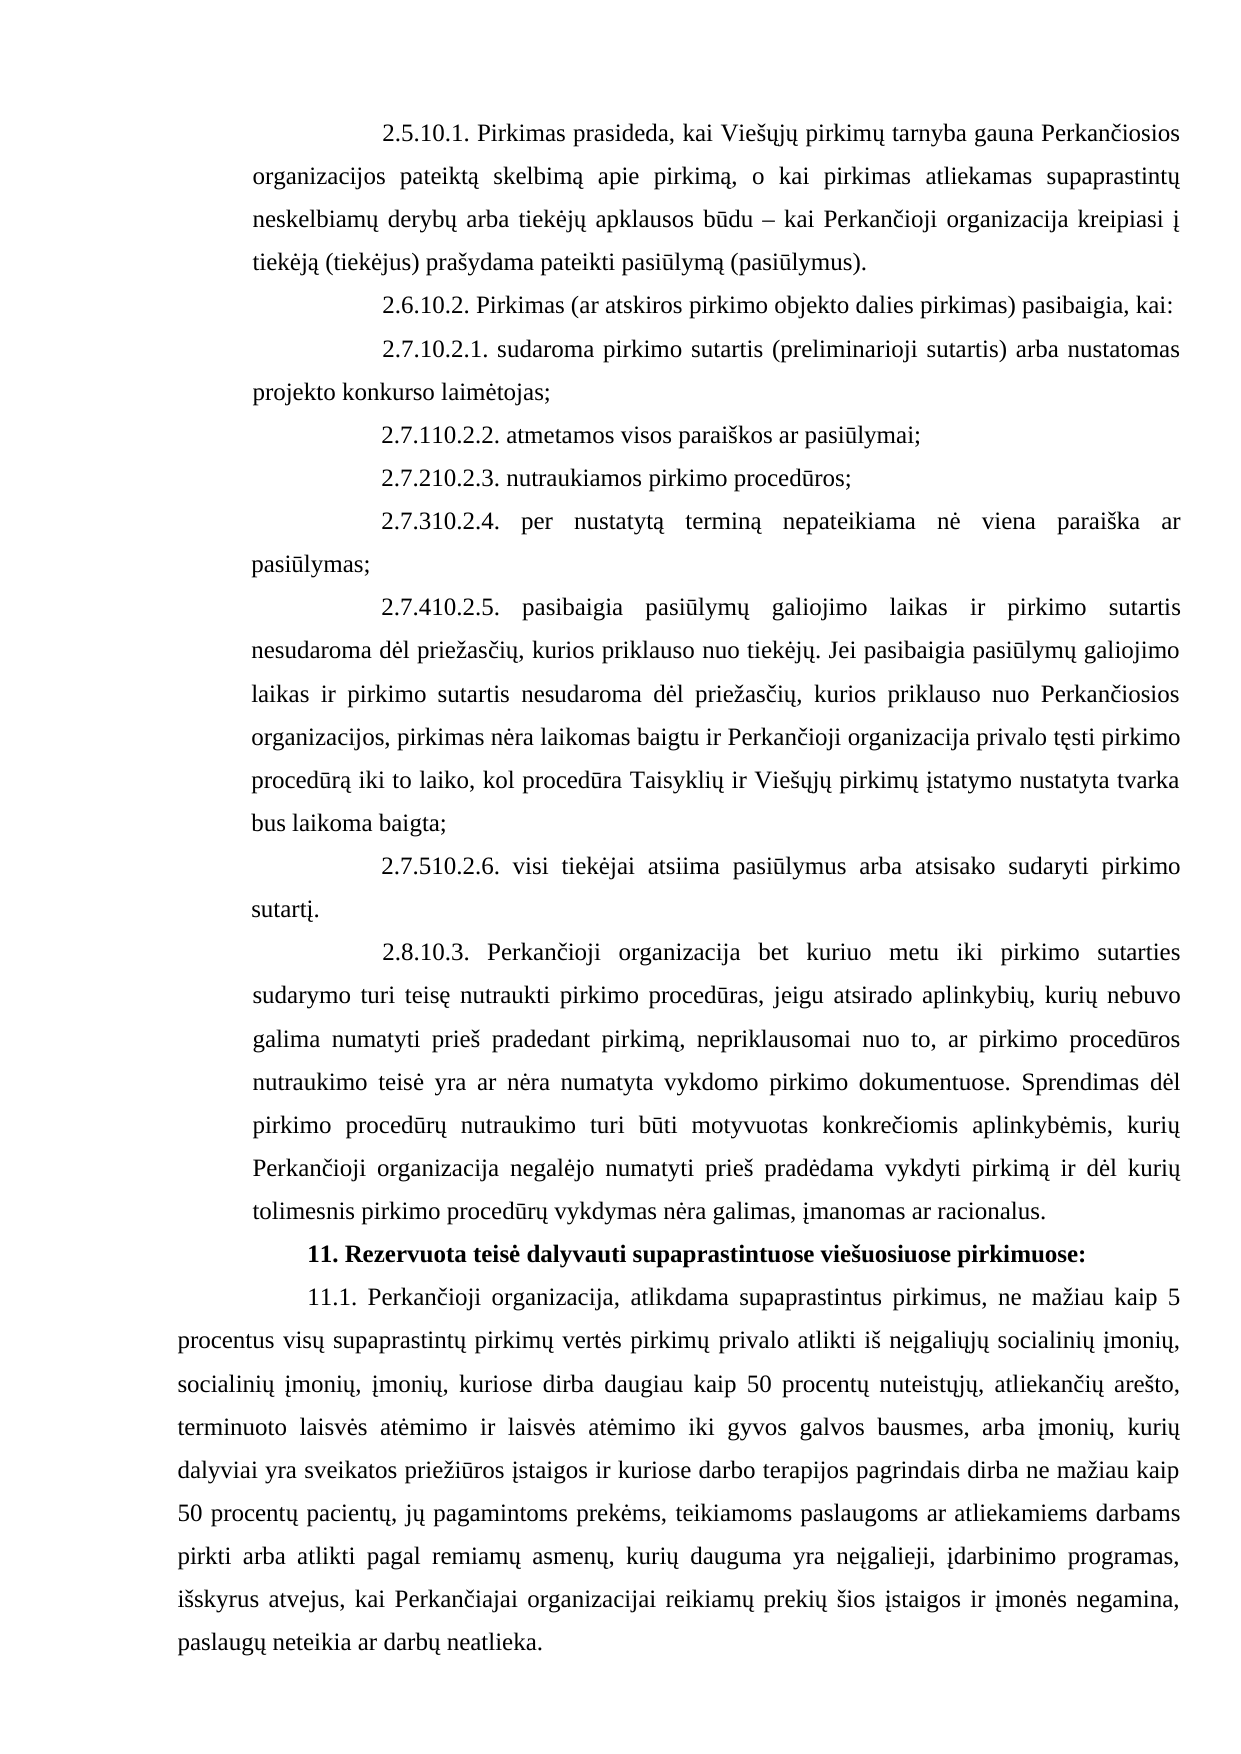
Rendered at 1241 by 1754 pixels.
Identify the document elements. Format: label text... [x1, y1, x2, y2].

subtitle 10.2.2. atmetamos visos paraiškos ar pasiūlymai; [177, 420, 1181, 449]
subtitle 10.2.1. sudaroma pirkimo sutartis (preliminarioji sutartis) arba nustatomas projekto konkurso laimėtojas; [177, 334, 1181, 406]
subtitle 10.2.5. pasibaigia pasiūlymų galiojimo laikas ir pirkimo sutartis nesudaroma dėl priežasčių, kurios priklauso nuo tiekėjų. Jei pasibaigia pasiūlymų galiojimo laikas ir pirkimo sutartis nesudaroma dėl priežasčių, kurios priklauso nuo Perkančiosios organizacijos, pirkimas nėra laikomas baigtu ir Perkančioji organizacija privalo tęsti pirkimo procedūrą iki to laiko, kol procedūra Taisyklių ir Viešųjų pirkimų įstatymo nustatyta tvarka bus laikoma baigta; [177, 592, 1181, 837]
text 11. Rezervuota teisė dalyvauti supaprastintuose viešuosiuose pirkimuose: [177, 1239, 1181, 1268]
subtitle 10.2.6. visi tiekėjai atsiima pasiūlymus arba atsisako sudaryti pirkimo sutartį. [177, 851, 1181, 923]
text 11.1. Perkančioji organizacija, atlikdama supaprastintus pirkimus, ne mažiau kaip 5 procentus visų supaprastintų pirkimų vertės pirkimų privalo atlikti iš neįgaliųjų socialinių įmonių, socialinių įmonių, įmonių, kuriose dirba daugiau kaip 50 procentų nuteistųjų, atliekančių arešto, terminuoto laisvės atėmimo ir laisvės atėmimo iki gyvos galvos bausmes, arba įmonių, kurių dalyviai yra sveikatos priežiūros įstaigos ir kuriose darbo terapijos pagrindais dirba ne mažiau kaip 50 procentų pacientų, jų pagamintoms prekėms, teikiamoms paslaugoms ar atliekamiems darbams pirkti arba atlikti pagal remiamų asmenų, kurių dauguma yra neįgalieji, įdarbinimo programas, išskyrus atvejus, kai Perkančiajai organizacijai reikiamų prekių šios įstaigos ir įmonės negamina, paslaugų neteikia ar darbų neatlieka. [177, 1282, 1181, 1656]
subtitle 10.3. Perkančioji organizacija bet kuriuo metu iki pirkimo sutarties sudarymo turi teisę nutraukti pirkimo procedūras, jeigu atsirado aplinkybių, kurių nebuvo galima numatyti prieš pradedant pirkimą, nepriklausomai nuo to, ar pirkimo procedūros nutraukimo teisė yra ar nėra numatyta vykdomo pirkimo dokumentuose. Sprendimas dėl pirkimo procedūrų nutraukimo turi būti motyvuotas konkrečiomis aplinkybėmis, kurių Perkančioji organizacija negalėjo numatyti prieš pradėdama vykdyti pirkimą ir dėl kurių tolimesnis pirkimo procedūrų vykdymas nėra galimas, įmanomas ar racionalus. [177, 937, 1181, 1225]
subtitle 10.1. Pirkimas prasideda, kai Viešųjų pirkimų tarnyba gauna Perkančiosios organizacijos pateiktą skelbimą apie pirkimą, o kai pirkimas atliekamas supaprastintų neskelbiamų derybų arba tiekėjų apklausos būdu – kai Perkančioji organizacija kreipiasi į tiekėją (tiekėjus) prašydama pateikti pasiūlymą (pasiūlymus). [177, 118, 1181, 276]
subtitle 10.2. Pirkimas (ar atskiros pirkimo objekto dalies pirkimas) pasibaigia, kai: [177, 291, 1181, 319]
subtitle 10.2.4. per nustatytą terminą nepateikiama nė viena paraiška ar pasiūlymas; [177, 506, 1181, 578]
subtitle 10.2.3. nutraukiamos pirkimo procedūros; [177, 463, 1181, 492]
